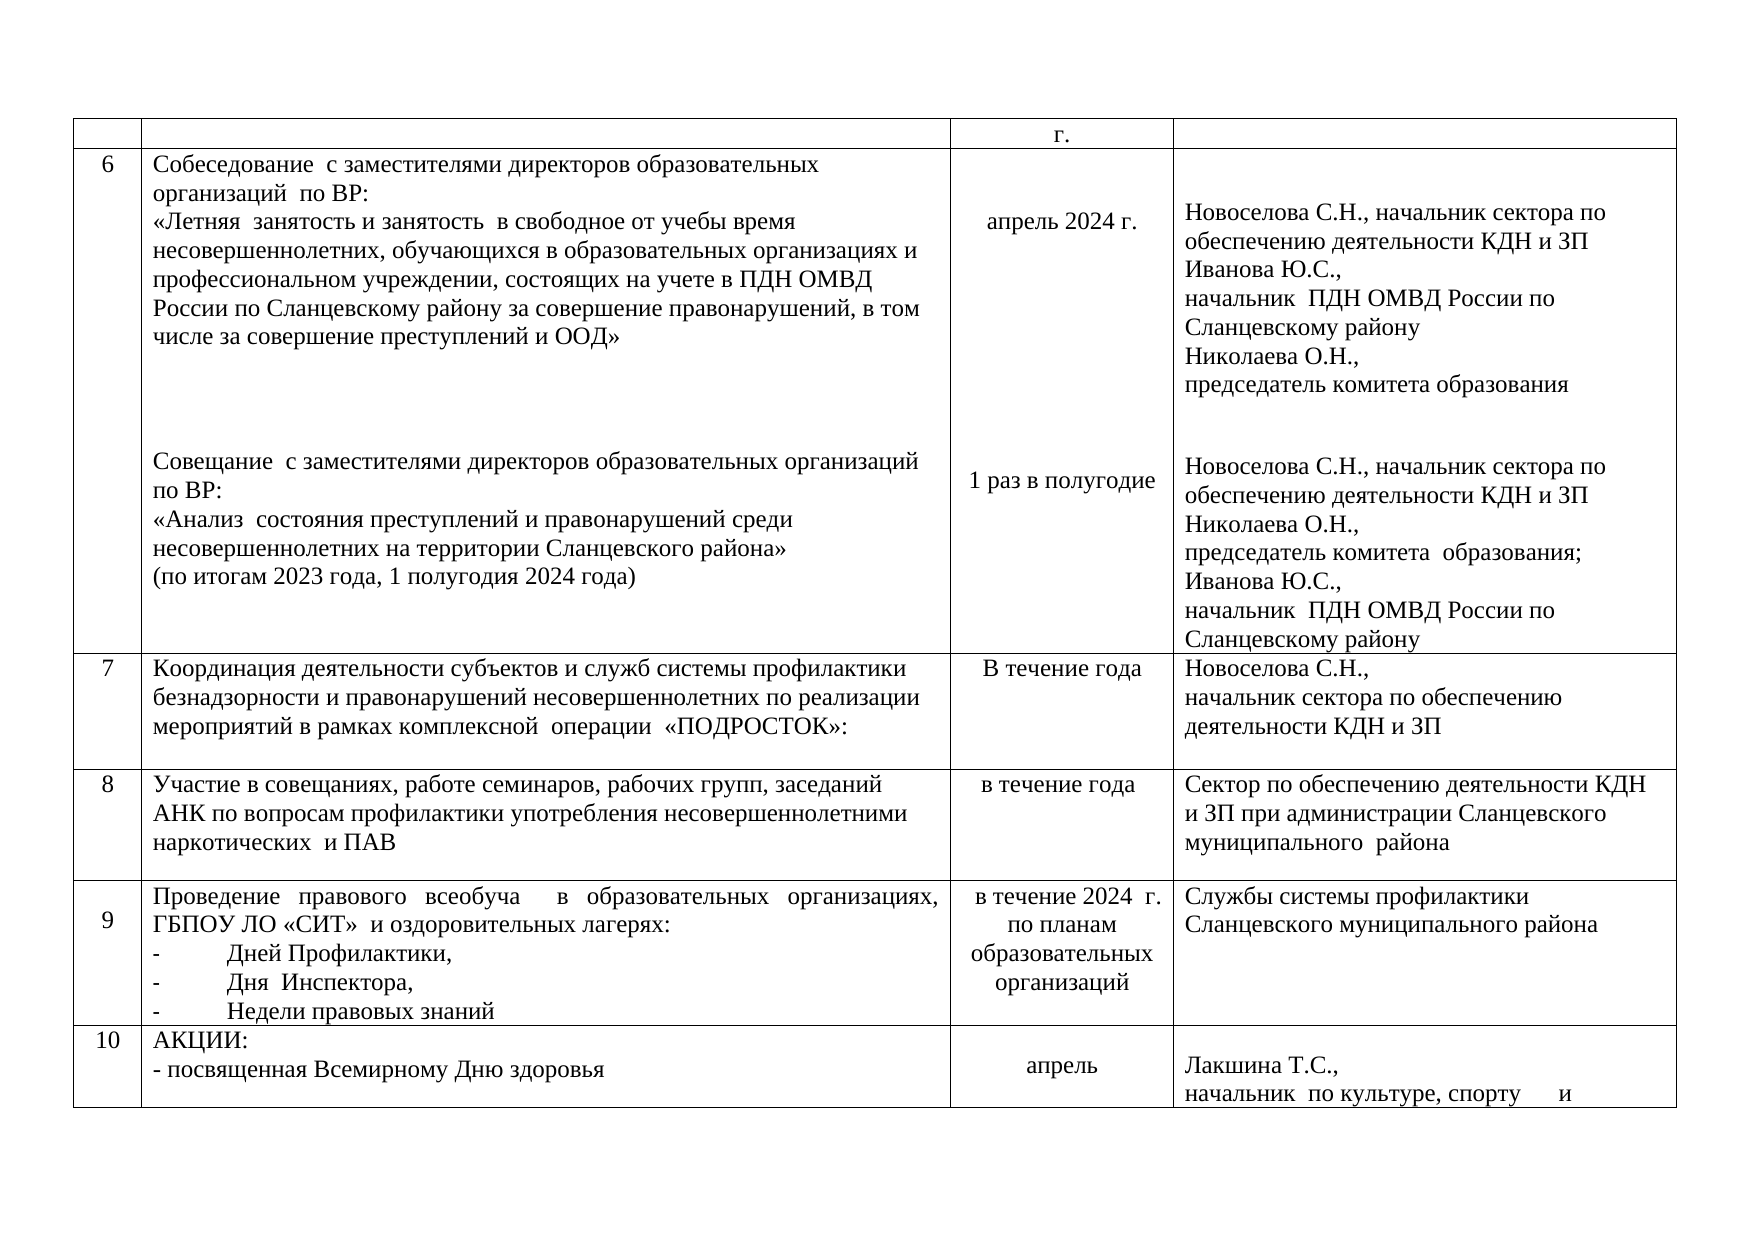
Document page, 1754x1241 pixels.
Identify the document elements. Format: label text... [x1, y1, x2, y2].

table_cell 9 [74, 881, 141, 1024]
table_cell В течение года [951, 654, 1173, 768]
table_cell Лакшина Т.С., начальник по культуре, спорту и [1174, 1026, 1676, 1107]
table_cell Сектор по обеспечению деятельности КДН и ЗП при администрации Сланцевского муниципального района [1174, 770, 1676, 880]
table_cell Участие в совещаниях, работе семинаров, рабочих групп, заседаний АНК по вопросам профилактики употребления несовершеннолетними наркотических и ПАВ [142, 770, 950, 880]
table_cell Новоселова С.Н., начальник сектора по обеспечению деятельности КДН и ЗП [1174, 654, 1676, 768]
table_cell Собеседование с заместителями директоров образовательных организаций по ВР: «Летняя занятость и занятость в свободное от учебы время несовершеннолетних, обучающихся в образовательных организациях и профессиональном учреждении, состоящих на учете в ПДН ОМВД России по Сланцевскому району за совершение правонарушений, в том числе за совершение преступлений и ООД» Совещание с заместителями директоров образовательных организаций по ВР: «Анализ состояния преступлений и правонарушений среди несовершеннолетних на территории Сланцевского района» (по итогам 2023 года, 1 полугодия 2024 года) [142, 149, 950, 652]
table_cell в течение года [951, 770, 1173, 880]
table_cell [74, 119, 141, 148]
table_cell 10 [74, 1026, 141, 1107]
table_cell апрель 2024 г. 1 раз в полугодие [951, 149, 1173, 652]
table_cell 8 [74, 770, 141, 880]
table_cell [142, 119, 950, 148]
table_cell Координация деятельности субъектов и служб системы профилактики безнадзорности и правонарушений несовершеннолетних по реализации мероприятий в рамках комплексной операции «ПОДРОСТОК»: [142, 654, 950, 768]
table_cell [1174, 119, 1676, 148]
table_cell в течение 2024 г. по планам образовательных организаций [951, 881, 1173, 1024]
table_cell Новоселова С.Н., начальник сектора по обеспечению деятельности КДН и ЗП Иванова Ю.С., начальник ПДН ОМВД России по Сланцевскому району Николаева О.Н., председатель комитета образования Новоселова С.Н., начальник сектора по обеспечению деятельности КДН и ЗП Николаева О.Н., председатель комитета образования; Иванова Ю.С., начальник ПДН ОМВД России по Сланцевскому району [1174, 149, 1676, 652]
table_cell 6 [74, 149, 141, 652]
table_cell апрель [951, 1026, 1173, 1107]
table_cell Проведение правового всеобуча в образовательных организациях, ГБПОУ ЛО «СИТ» и оздоровительных лагерях: Дней Профилактики, Дня Инспектора, Недели правовых знаний [142, 881, 950, 1024]
table_cell АКЦИИ: - посвященная Всемирному Дню здоровья [142, 1026, 950, 1107]
table_cell Службы системы профилактики Сланцевского муниципального района [1174, 881, 1676, 1024]
table_cell г. [951, 119, 1173, 148]
table_cell 7 [74, 654, 141, 768]
